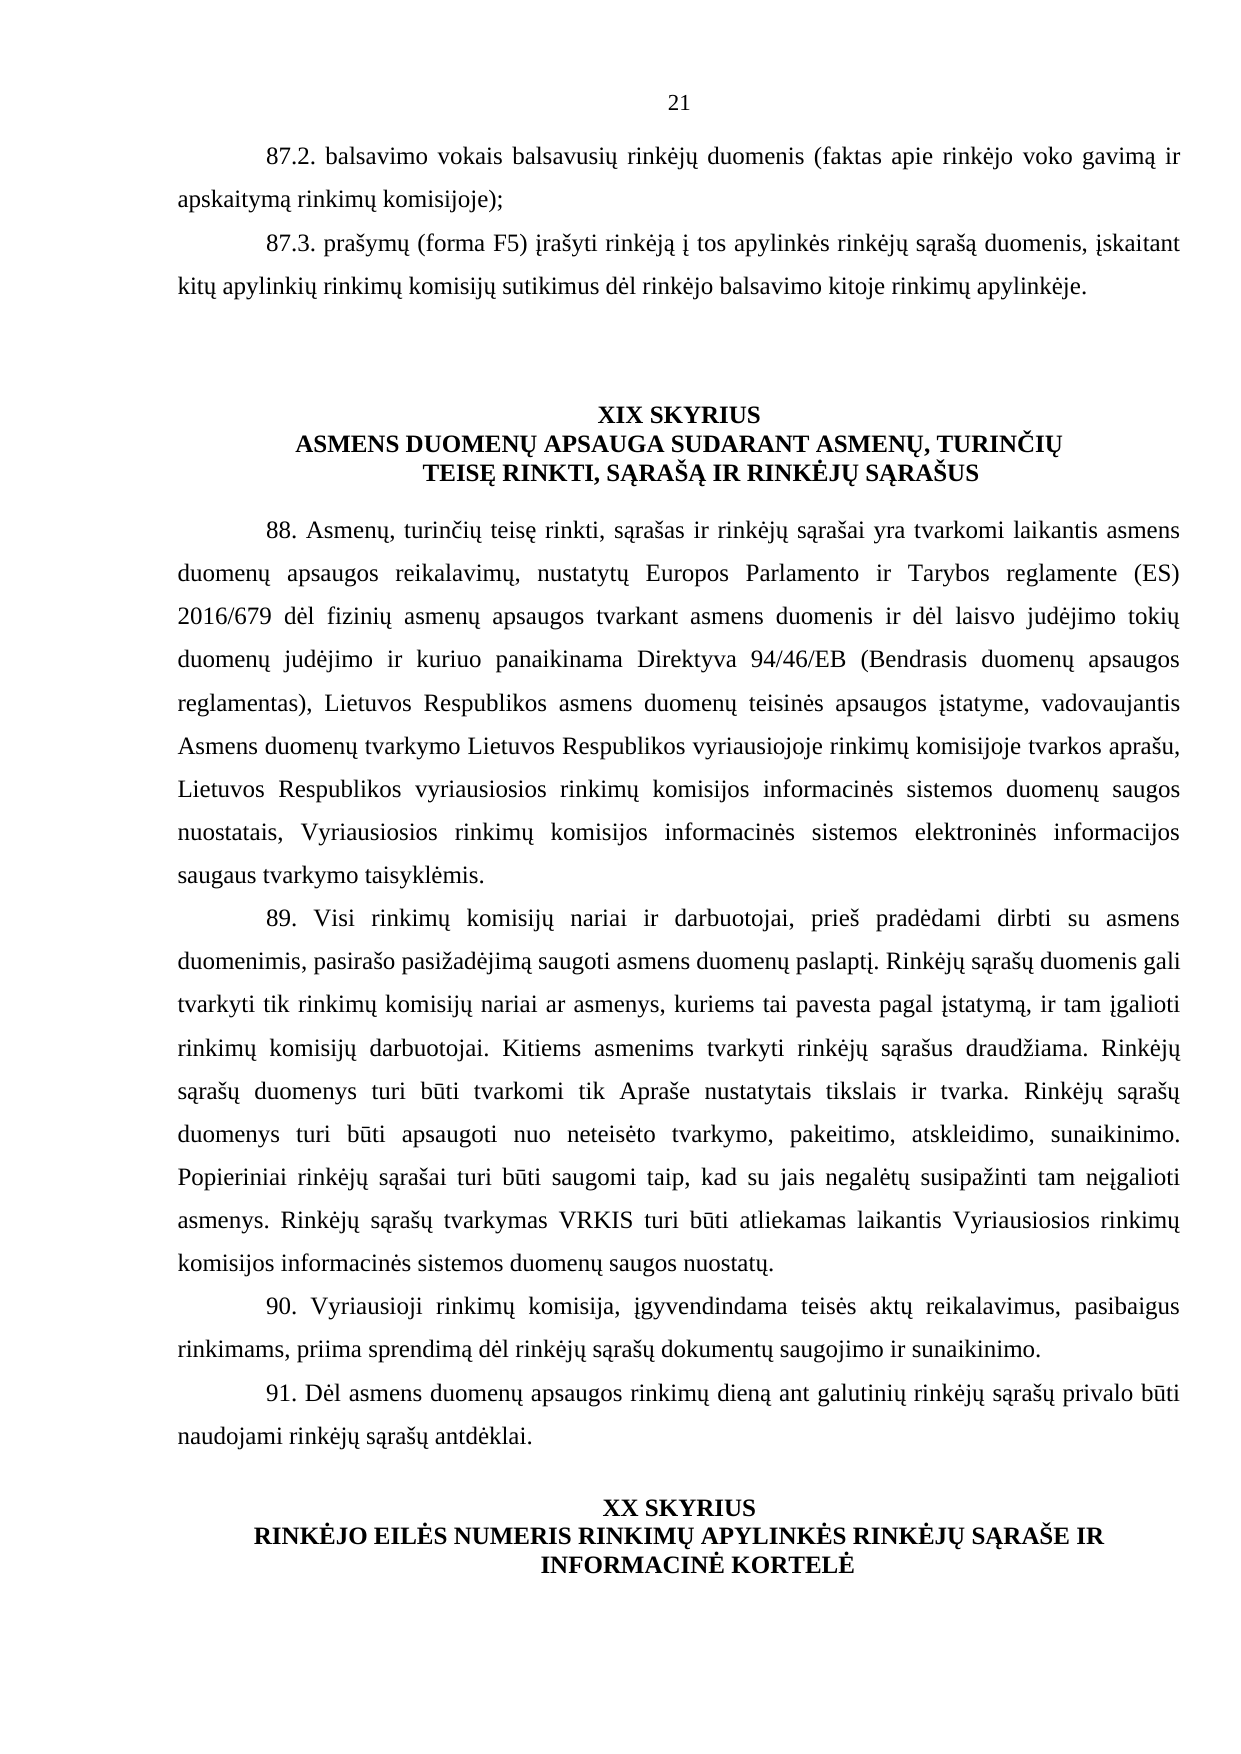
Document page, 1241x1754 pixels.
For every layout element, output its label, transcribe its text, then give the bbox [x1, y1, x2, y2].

text ASMENS DUOMENŲ APSAUGA SUDARANT ASMENŲ, TURINČIŲ [177, 429, 1181, 458]
text TEISĘ RINKTI, SĄRAŠĄ IR RINKĖJŲ SĄRAŠUS [214, 458, 1181, 486]
text XIX SKYRIUS [177, 400, 1181, 429]
text 91. Dėl asmens duomenų apsaugos rinkimų dieną ant galutinių rinkėjų sąrašų privalo būti naudojami rinkėjų sąrašų antdėklai. [177, 1378, 1181, 1449]
text 87.3. prašymų (forma F5) įrašyti rinkėją į tos apylinkės rinkėjų sąrašą duomenis, įskaitant kitų apylinkių rinkimų komisijų sutikimus dėl rinkėjo balsavimo kitoje rinkimų apylinkėje. [177, 228, 1181, 299]
text 90. Vyriausioji rinkimų komisija, įgyvendindama teisės aktų reikalavimus, pasibaigus rinkimams, priima sprendimą dėl rinkėjų sąrašų dokumentų saugojimo ir sunaikinimo. [177, 1291, 1181, 1363]
text 87.2. balsavimo vokais balsavusių rinkėjų duomenis (faktas apie rinkėjo voko gavimą ir apskaitymą rinkimų komisijoje); [177, 141, 1181, 213]
text RINKĖJO EILĖS NUMERIS RINKIMŲ APYLINKĖS RINKĖJŲ SĄRAŠE IR INFORMACINĖ KORTELĖ [177, 1521, 1181, 1579]
text 88. Asmenų, turinčių teisę rinkti, sąrašas ir rinkėjų sąrašai yra tvarkomi laikantis asmens duomenų apsaugos reikalavimų, nustatytų Europos Parlamento ir Tarybos reglamente (ES) 2016/679 dėl fizinių asmenų apsaugos tvarkant asmens duomenis ir dėl laisvo judėjimo tokių duomenų judėjimo ir kuriuo panaikinama Direktyva 94/46/EB (Bendrasis duomenų apsaugos reglamentas), Lietuvos Respublikos asmens duomenų teisinės apsaugos įstatyme, vadovaujantis Asmens duomenų tvarkymo Lietuvos Respublikos vyriausiojoje rinkimų komisijoje tvarkos aprašu, Lietuvos Respublikos vyriausiosios rinkimų komisijos informacinės sistemos duomenų saugos nuostatais, Vyriausiosios rinkimų komisijos informacinės sistemos elektroninės informacijos saugaus tvarkymo taisyklėmis. [177, 515, 1181, 889]
text XX SKYRIUS [177, 1493, 1181, 1521]
text 89. Visi rinkimų komisijų nariai ir darbuotojai, prieš pradėdami dirbti su asmens duomenimis, pasirašo pasižadėjimą saugoti asmens duomenų paslaptį. Rinkėjų sąrašų duomenis gali tvarkyti tik rinkimų komisijų nariai ar asmenys, kuriems tai pavesta pagal įstatymą, ir tam įgalioti rinkimų komisijų darbuotojai. Kitiems asmenims tvarkyti rinkėjų sąrašus draudžiama. Rinkėjų sąrašų duomenys turi būti tvarkomi tik Apraše nustatytais tikslais ir tvarka. Rinkėjų sąrašų duomenys turi būti apsaugoti nuo neteisėto tvarkymo, pakeitimo, atskleidimo, sunaikinimo. Popieriniai rinkėjų sąrašai turi būti saugomi taip, kad su jais negalėtų susipažinti tam neįgalioti asmenys. Rinkėjų sąrašų tvarkymas VRKIS turi būti atliekamas laikantis Vyriausiosios rinkimų komisijos informacinės sistemos duomenų saugos nuostatų. [177, 903, 1181, 1277]
